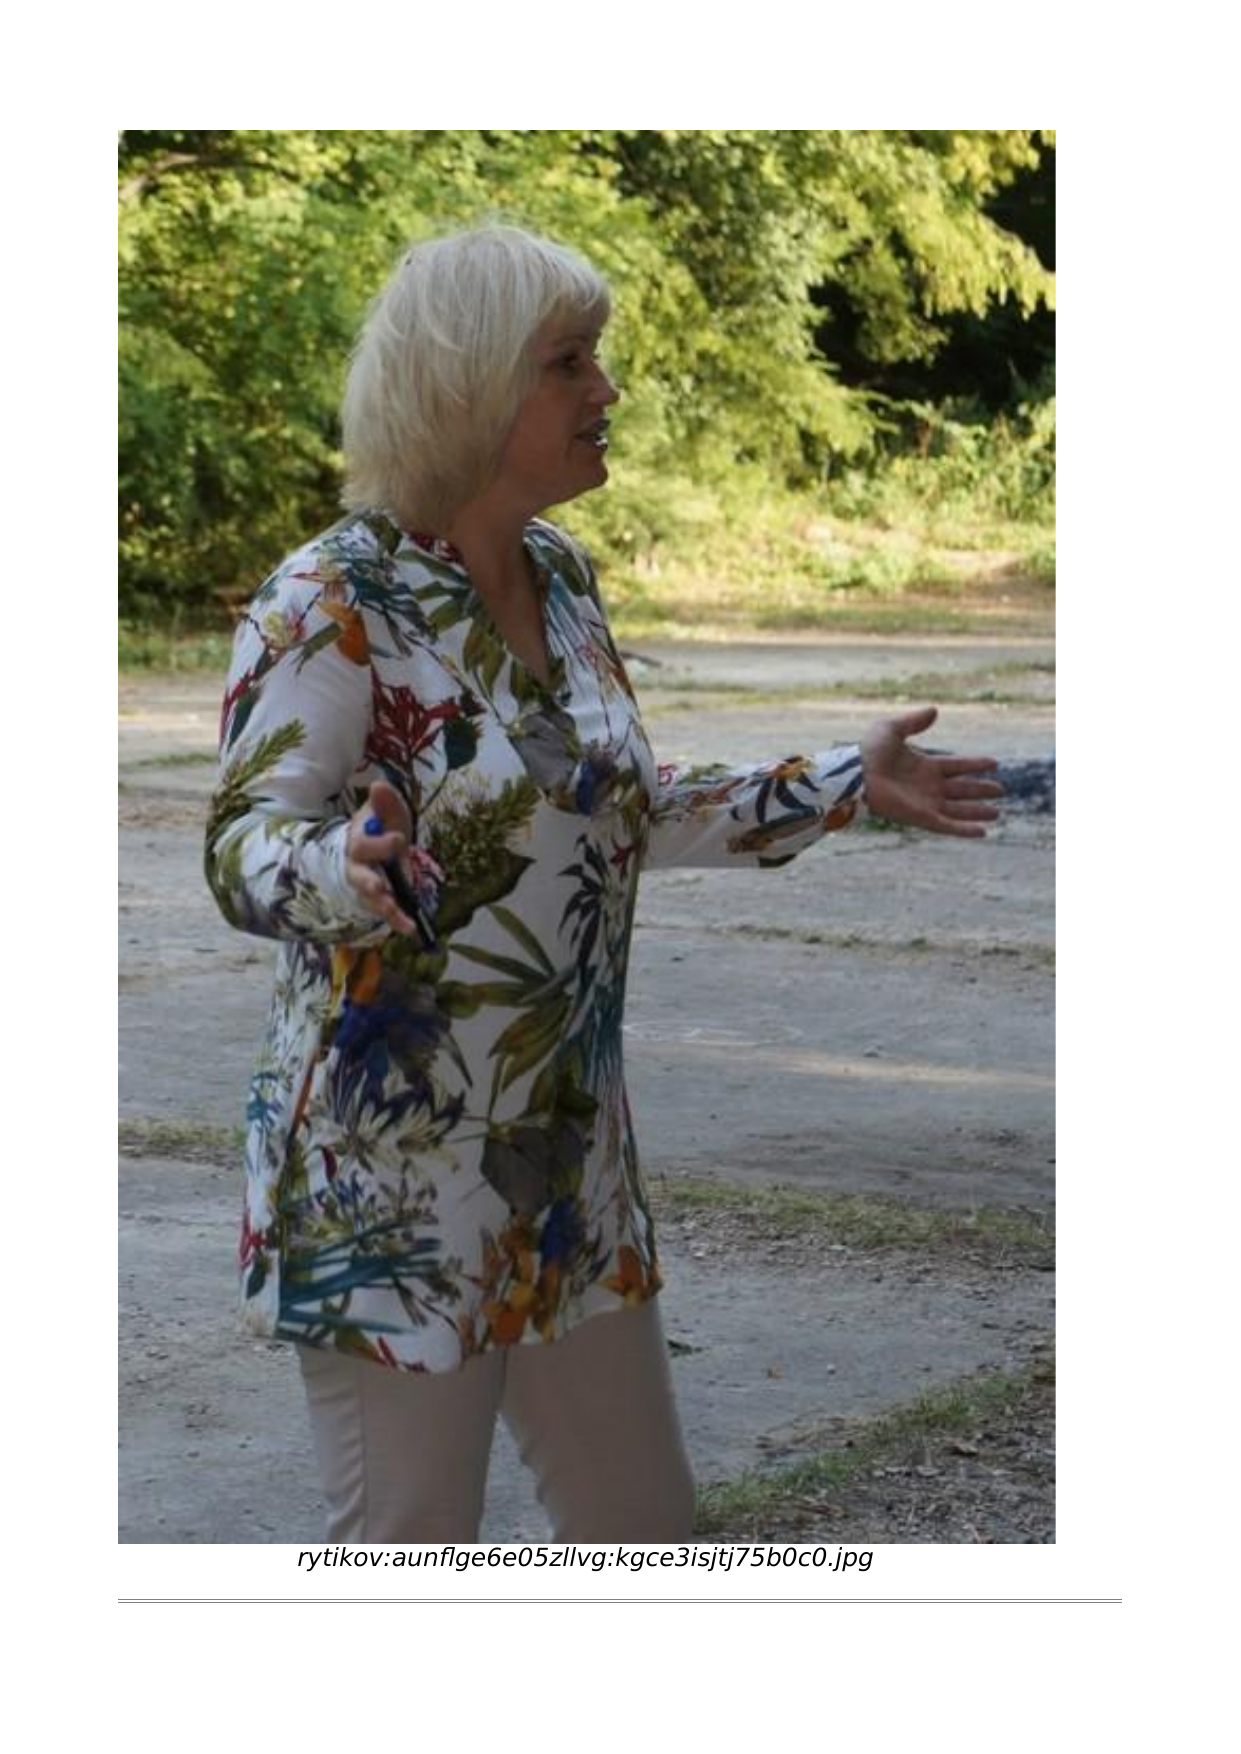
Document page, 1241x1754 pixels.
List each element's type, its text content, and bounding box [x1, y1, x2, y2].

picture [118, 130, 1056, 1544]
text rytikov:aunflge6e05zllvg:kgce3isjtj75b0c0.jpg [118, 1544, 1056, 1572]
